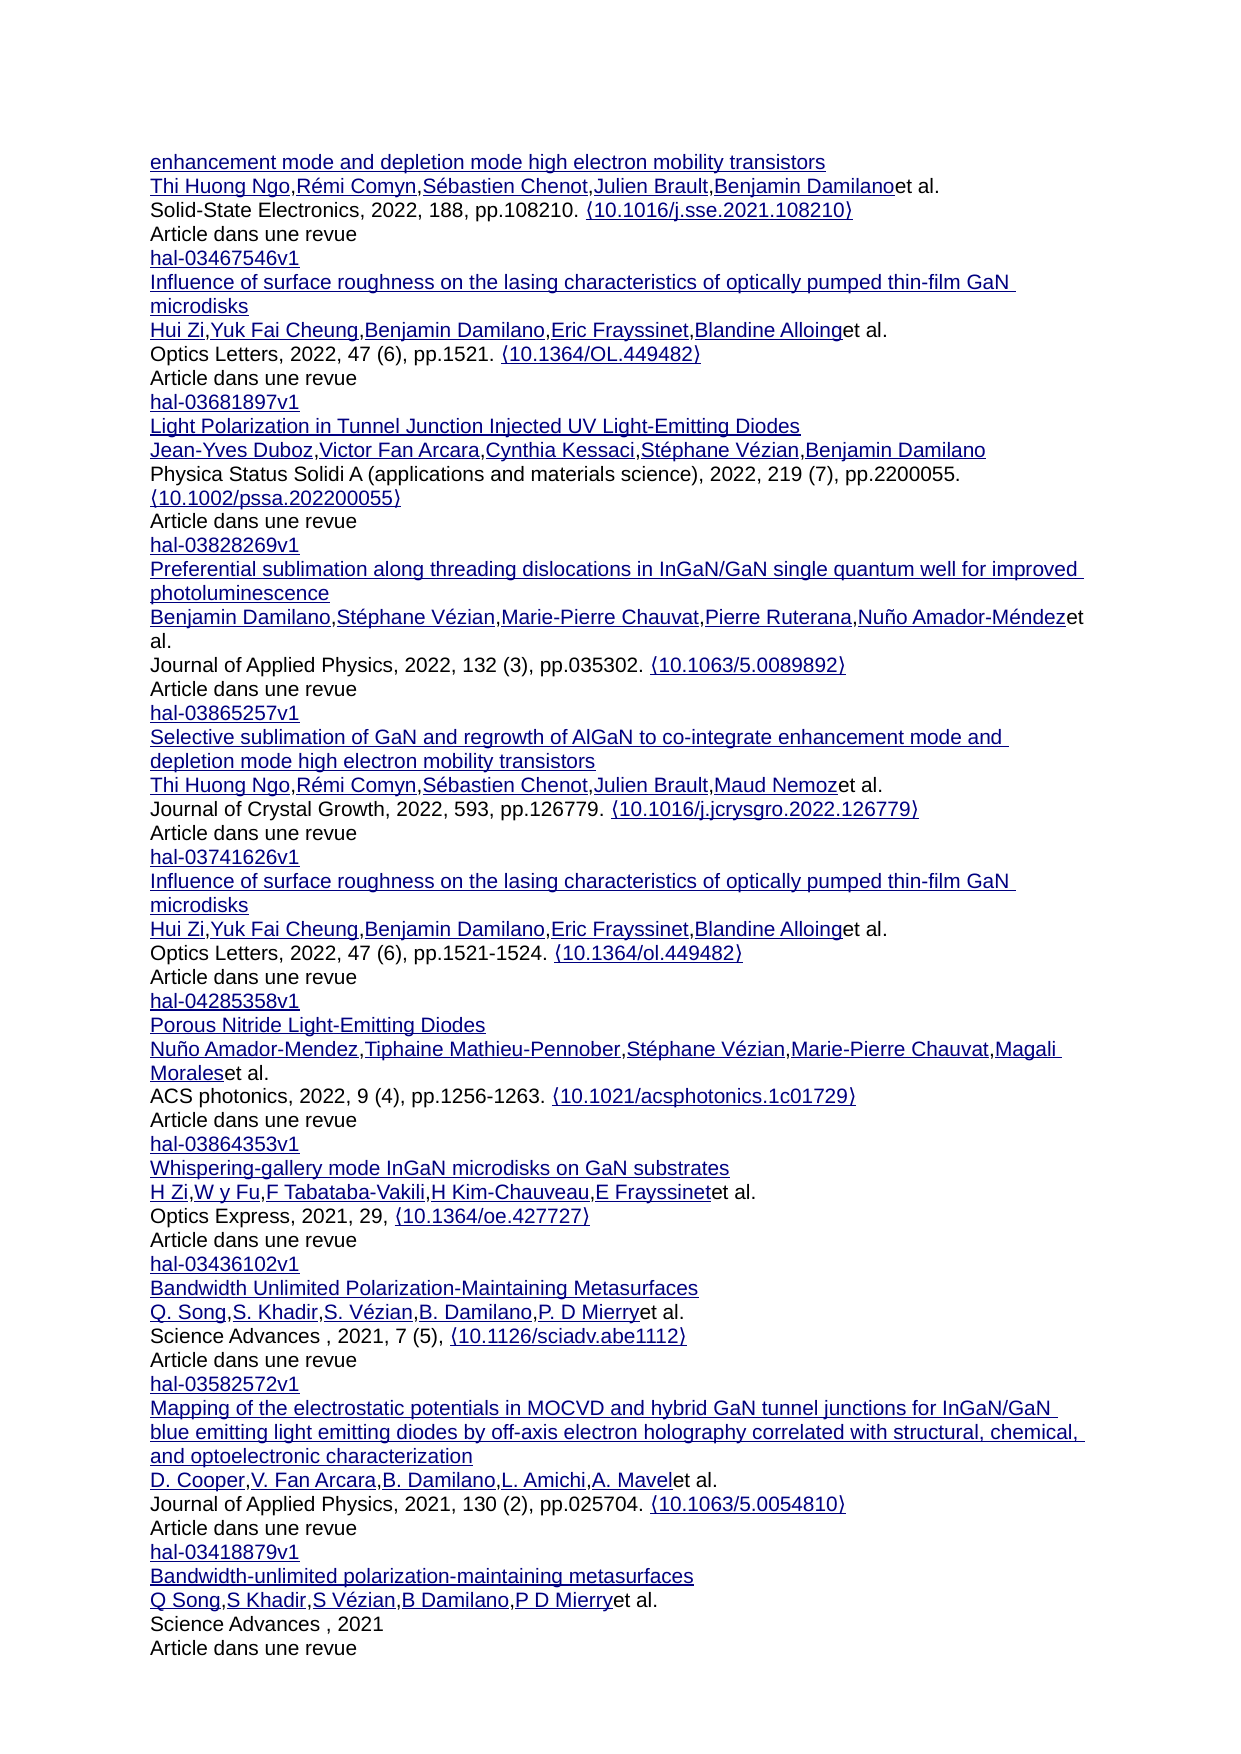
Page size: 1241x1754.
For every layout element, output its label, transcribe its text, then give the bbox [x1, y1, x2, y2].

table_cell Influence of surface roughness on the lasing characteristics of optically pumped thin-film GaN microdisks Hui Zi,Yuk Fai Cheung,Benjamin Damilano,Eric Frayssinet,Blandine Alloinget al. Optics Letters, 2022, 47 (6), pp.1521. ⟨10.1364/OL.449482⟩ Article dans une revue hal-03681897v1 [150, 270, 1090, 413]
table_cell Bandwidth-unlimited polarization-maintaining metasurfaces Q Song,S Khadir,S Vézian,B Damilano,P D Mierryet al. Science Advances , 2021 Article dans une revue [150, 1564, 1090, 1659]
table_cell Influence of surface roughness on the lasing characteristics of optically pumped thin-film GaN microdisks Hui Zi,Yuk Fai Cheung,Benjamin Damilano,Eric Frayssinet,Blandine Alloinget al. Optics Letters, 2022, 47 (6), pp.1521-1524. ⟨10.1364/ol.449482⟩ Article dans une revue hal-04285358v1 [150, 869, 1090, 1012]
table_cell Selective sublimation of GaN and regrowth of AlGaN to co-integrate enhancement mode and depletion mode high electron mobility transistors Thi Huong Ngo,Rémi Comyn,Sébastien Chenot,Julien Brault,Maud Nemozet al. Journal of Crystal Growth, 2022, 593, pp.126779. ⟨10.1016/j.jcrysgro.2022.126779⟩ Article dans une revue hal-03741626v1 [150, 725, 1090, 869]
table_cell Preferential sublimation along threading dislocations in InGaN/GaN single quantum well for improved photoluminescence Benjamin Damilano,Stéphane Vézian,Marie-Pierre Chauvat,Pierre Ruterana,Nuño Amador-Méndezet al. Journal of Applied Physics, 2022, 132 (3), pp.035302. ⟨10.1063/5.0089892⟩ Article dans une revue hal-03865257v1 [150, 557, 1090, 725]
table_cell Whispering-gallery mode InGaN microdisks on GaN substrates H Zi,W y Fu,F Tabataba-Vakili,H Kim-Chauveau,E Frayssinetet al. Optics Express, 2021, 29, ⟨10.1364/oe.427727⟩ Article dans une revue hal-03436102v1 [150, 1156, 1090, 1276]
table_cell Porous Nitride Light-Emitting Diodes Nuño Amador-Mendez,Tiphaine Mathieu-Pennober,Stéphane Vézian,Marie-Pierre Chauvat,Magali Moraleset al. ACS photonics, 2022, 9 (4), pp.1256-1263. ⟨10.1021/acsphotonics.1c01729⟩ Article dans une revue hal-03864353v1 [150, 1013, 1090, 1156]
table_cell Mapping of the electrostatic potentials in MOCVD and hybrid GaN tunnel junctions for InGaN/GaN blue emitting light emitting diodes by off-axis electron holography correlated with structural, chemical, and optoelectronic characterization D. Cooper,V. Fan Arcara,B. Damilano,L. Amichi,A. Mavelet al. Journal of Applied Physics, 2021, 130 (2), pp.025704. ⟨10.1063/5.0054810⟩ Article dans une revue hal-03418879v1 [150, 1396, 1090, 1563]
table_cell Bandwidth Unlimited Polarization-Maintaining Metasurfaces Q. Song,S. Khadir,S. Vézian,B. Damilano,P. D Mierryet al. Science Advances , 2021, 7 (5), ⟨10.1126/sciadv.abe1112⟩ Article dans une revue hal-03582572v1 [150, 1276, 1090, 1396]
table_cell enhancement mode and depletion mode high electron mobility transistors Thi Huong Ngo,Rémi Comyn,Sébastien Chenot,Julien Brault,Benjamin Damilanoet al. Solid-State Electronics, 2022, 188, pp.108210. ⟨10.1016/j.sse.2021.108210⟩ Article dans une revue hal-03467546v1 [150, 150, 1090, 270]
table_cell Light Polarization in Tunnel Junction Injected UV Light‐Emitting Diodes Jean-Yves Duboz,Victor Fan Arcara,Cynthia Kessaci,Stéphane Vézian,Benjamin Damilano Physica Status Solidi A (applications and materials science), 2022, 219 (7), pp.2200055. ⟨10.1002/pssa.202200055⟩ Article dans une revue hal-03828269v1 [150, 414, 1090, 557]
